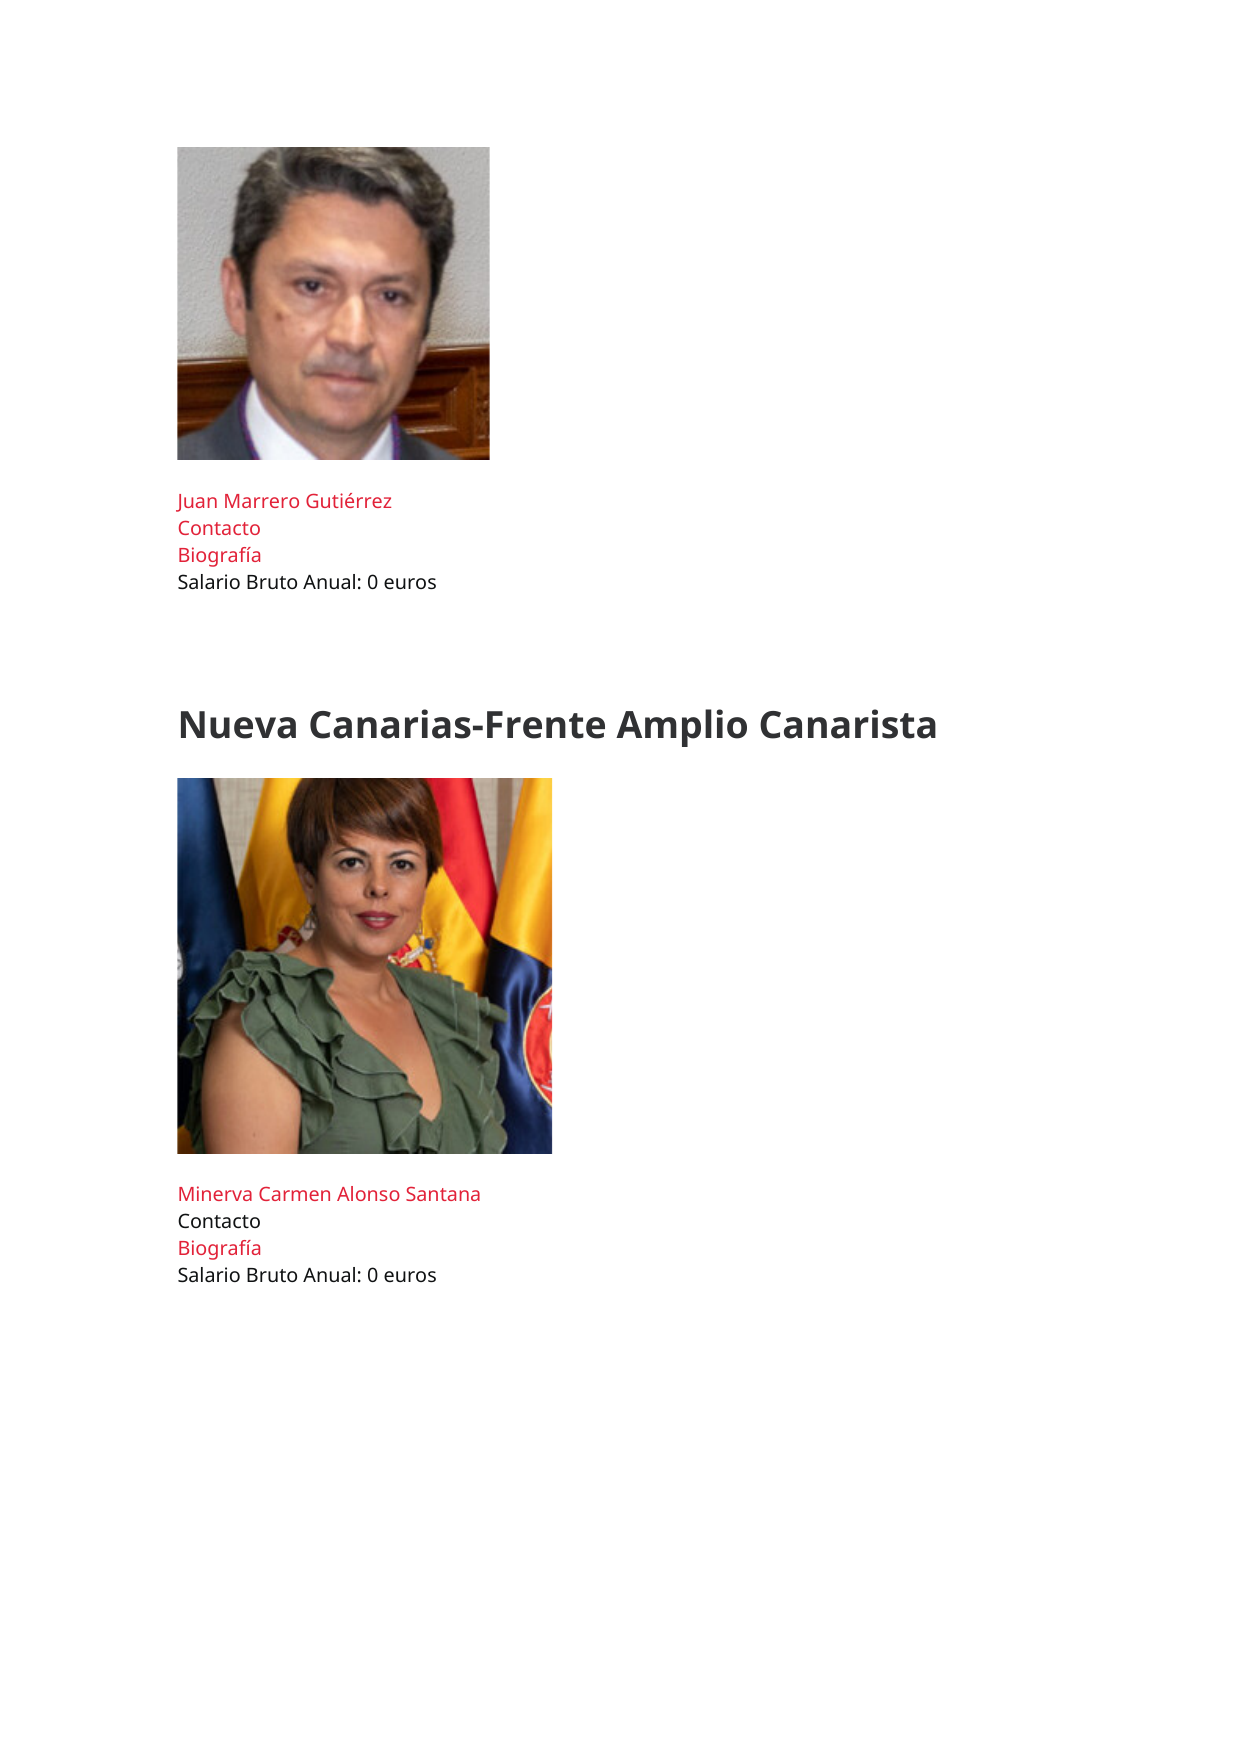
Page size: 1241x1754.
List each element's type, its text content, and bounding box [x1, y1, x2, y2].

text Juan Marrero Gutiérrez Contacto Biografía Salario Bruto Anual: 0 euros [177, 460, 1063, 595]
text Minerva Carmen Alonso Santana Contacto Biografía Salario Bruto Anual: 0 euros [177, 1153, 1063, 1288]
subtitle Nueva Canarias-Frente Amplio Canarista [177, 698, 1063, 749]
picture [177, 147, 490, 460]
picture [177, 778, 553, 1154]
